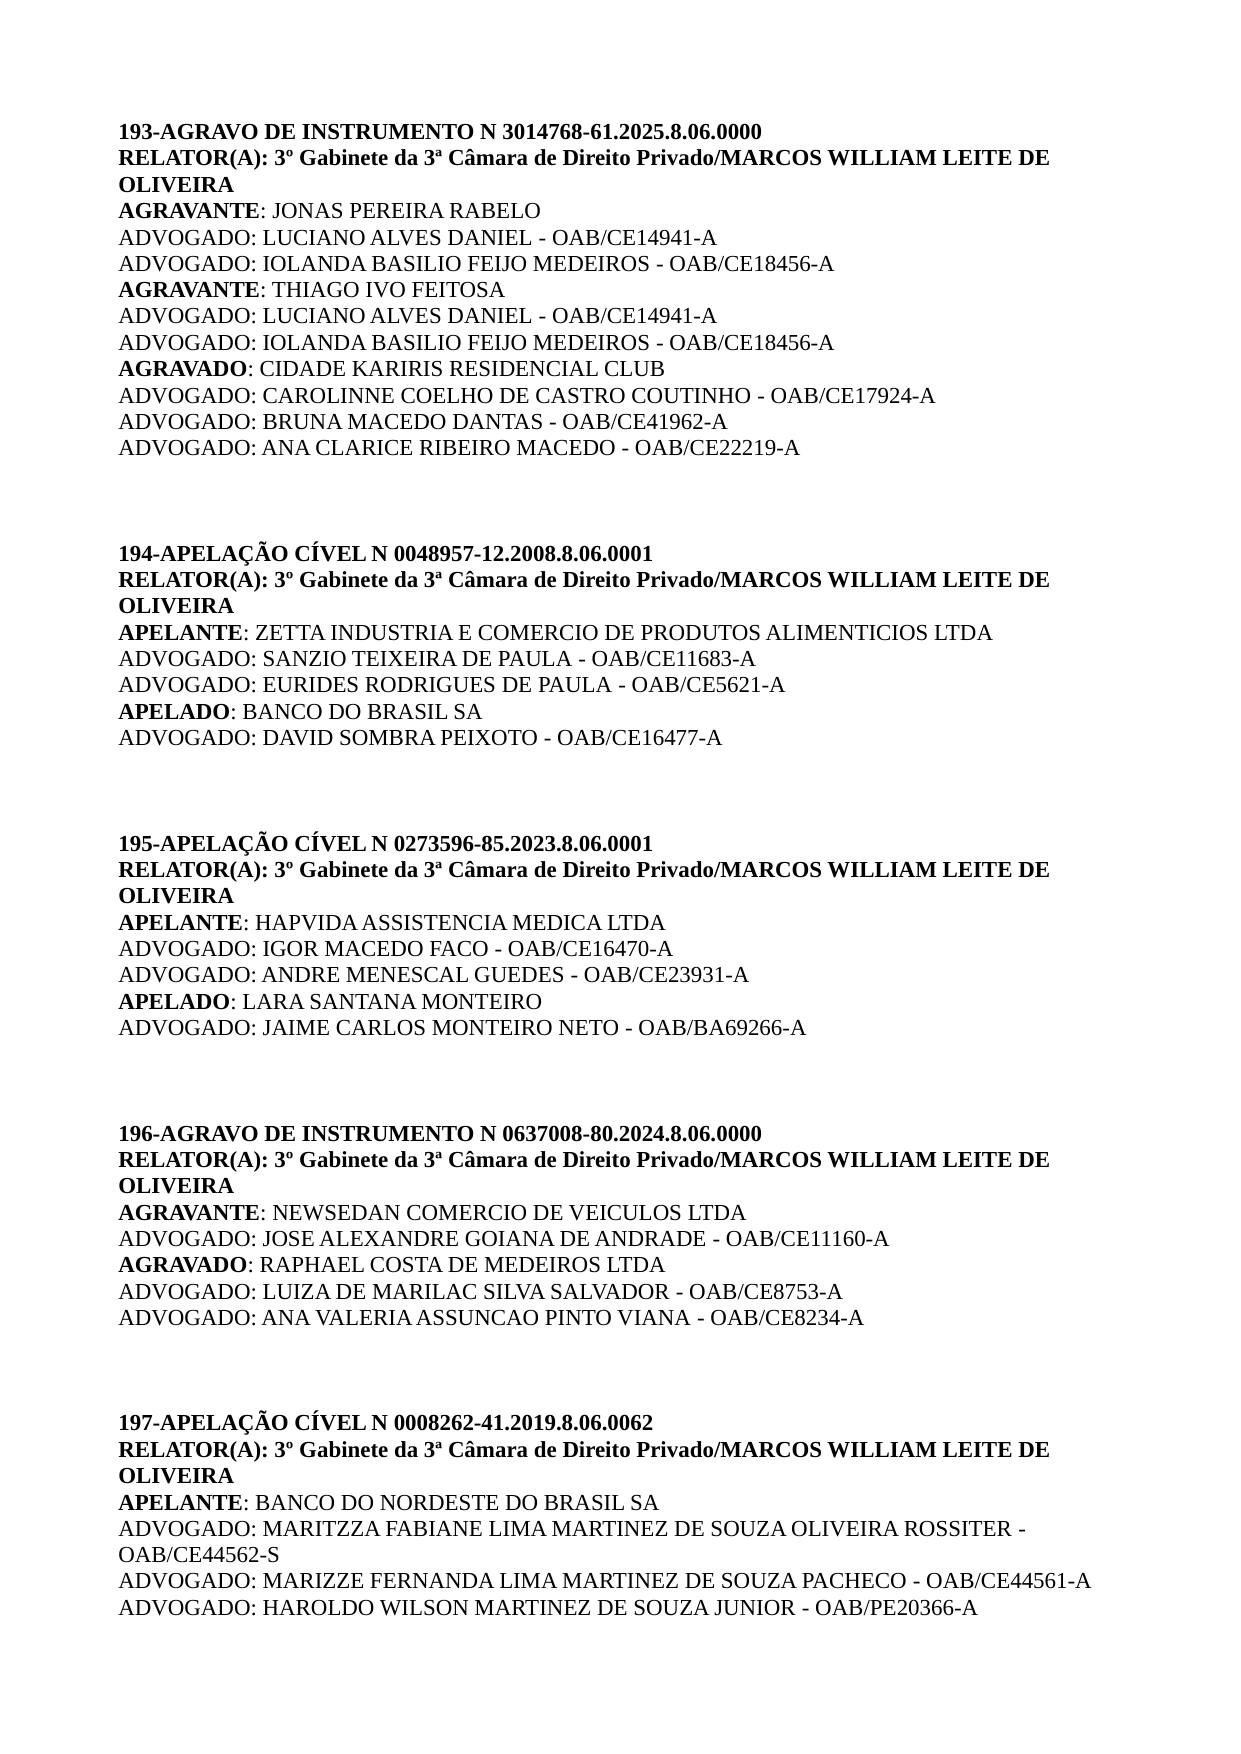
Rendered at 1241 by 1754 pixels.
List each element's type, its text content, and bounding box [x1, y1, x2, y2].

text 193-AGRAVO DE INSTRUMENTO N 3014768-61.2025.8.06.0000 RELATOR(A): 3º Gabinete da 3ª Câmara de Direito Privado/MARCOS WILLIAM LEITE DE OLIVEIRA AGRAVANTE: JONAS PEREIRA RABELO ADVOGADO: LUCIANO ALVES DANIEL - OAB/CE14941-A ADVOGADO: IOLANDA BASILIO FEIJO MEDEIROS - OAB/CE18456-A AGRAVANTE: THIAGO IVO FEITOSA ADVOGADO: LUCIANO ALVES DANIEL - OAB/CE14941-A ADVOGADO: IOLANDA BASILIO FEIJO MEDEIROS - OAB/CE18456-A AGRAVADO: CIDADE KARIRIS RESIDENCIAL CLUB ADVOGADO: CAROLINNE COELHO DE CASTRO COUTINHO - OAB/CE17924-A ADVOGADO: BRUNA MACEDO DANTAS - OAB/CE41962-A ADVOGADO: ANA CLARICE RIBEIRO MACEDO - OAB/CE22219-A 194-APELAÇÃO CÍVEL N 0048957-12.2008.8.06.0001 RELATOR(A): 3º Gabinete da 3ª Câmara de Direito Privado/MARCOS WILLIAM LEITE DE OLIVEIRA APELANTE: ZETTA INDUSTRIA E COMERCIO DE PRODUTOS ALIMENTICIOS LTDA ADVOGADO: SANZIO TEIXEIRA DE PAULA - OAB/CE11683-A ADVOGADO: EURIDES RODRIGUES DE PAULA - OAB/CE5621-A APELADO: BANCO DO BRASIL SA ADVOGADO: DAVID SOMBRA PEIXOTO - OAB/CE16477-A 195-APELAÇÃO CÍVEL N 0273596-85.2023.8.06.0001 RELATOR(A): 3º Gabinete da 3ª Câmara de Direito Privado/MARCOS WILLIAM LEITE DE OLIVEIRA APELANTE: HAPVIDA ASSISTENCIA MEDICA LTDA ADVOGADO: IGOR MACEDO FACO - OAB/CE16470-A ADVOGADO: ANDRE MENESCAL GUEDES - OAB/CE23931-A APELADO: LARA SANTANA MONTEIRO ADVOGADO: JAIME CARLOS MONTEIRO NETO - OAB/BA69266-A 196-AGRAVO DE INSTRUMENTO N 0637008-80.2024.8.06.0000 RELATOR(A): 3º Gabinete da 3ª Câmara de Direito Privado/MARCOS WILLIAM LEITE DE OLIVEIRA AGRAVANTE: NEWSEDAN COMERCIO DE VEICULOS LTDA ADVOGADO: JOSE ALEXANDRE GOIANA DE ANDRADE - OAB/CE11160-A AGRAVADO: RAPHAEL COSTA DE MEDEIROS LTDA ADVOGADO: LUIZA DE MARILAC SILVA SALVADOR - OAB/CE8753-A ADVOGADO: ANA VALERIA ASSUNCAO PINTO VIANA - OAB/CE8234-A 197-APELAÇÃO CÍVEL N 0008262-41.2019.8.06.0062 RELATOR(A): 3º Gabinete da 3ª Câmara de Direito Privado/MARCOS WILLIAM LEITE DE OLIVEIRA APELANTE: BANCO DO NORDESTE DO BRASIL SA ADVOGADO: MARITZZA FABIANE LIMA MARTINEZ DE SOUZA OLIVEIRA ROSSITER - OAB/CE44562-S ADVOGADO: MARIZZE FERNANDA LIMA MARTINEZ DE SOUZA PACHECO - OAB/CE44561-A ADVOGADO: HAROLDO WILSON MARTINEZ DE SOUZA JUNIOR - OAB/PE20366-A [118, 118, 1122, 1620]
